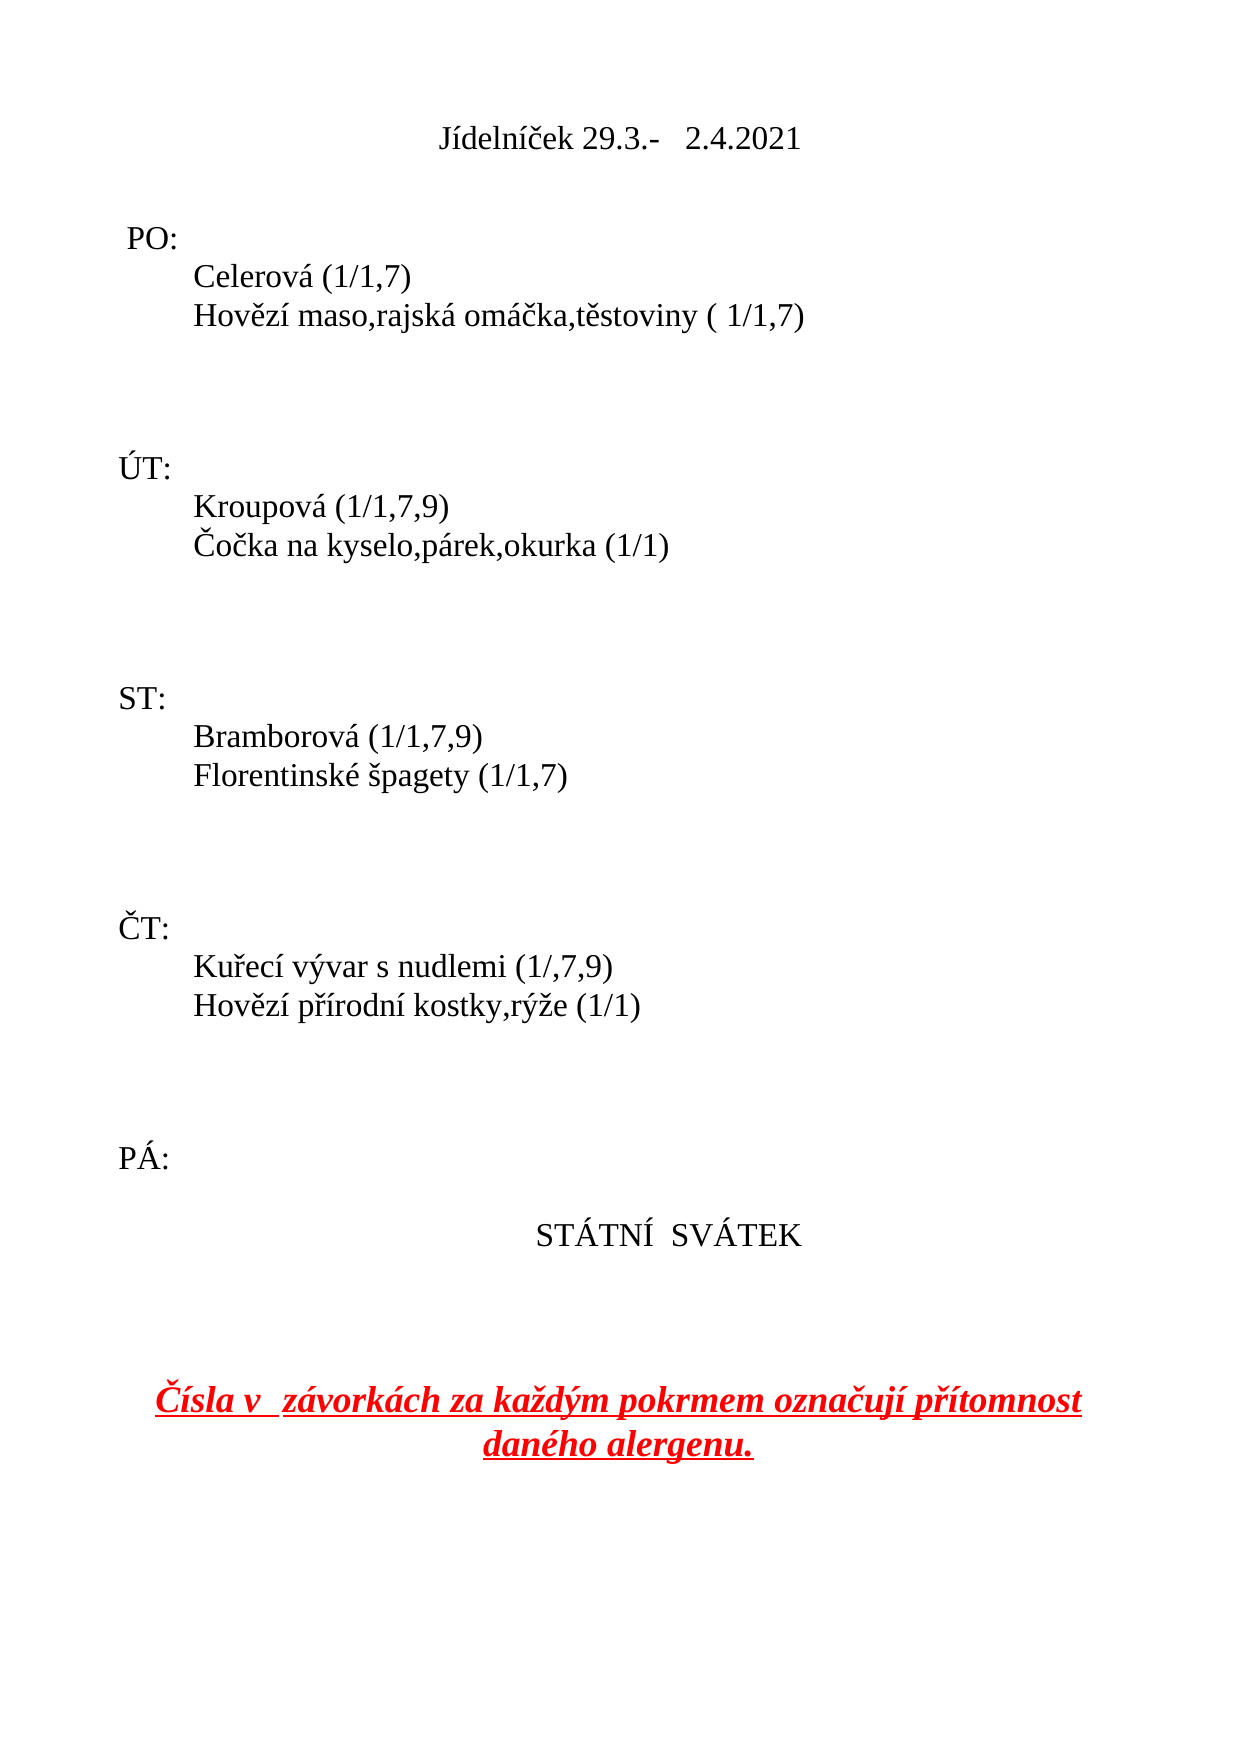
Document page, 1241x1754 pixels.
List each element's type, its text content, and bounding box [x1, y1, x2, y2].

table_cell ČT: [111, 908, 186, 947]
table_cell ST: [111, 678, 186, 717]
table_cell [111, 525, 186, 563]
table_cell Florentinské špagety (1/1,7) [186, 755, 1151, 793]
table_cell [111, 717, 186, 755]
table_cell [186, 448, 1151, 487]
table_cell [111, 602, 186, 678]
table_cell [111, 1253, 186, 1292]
table_cell ÚT: [111, 448, 186, 487]
table_cell [111, 755, 186, 793]
table_cell Čočka na kyselo,párek,okurka (1/1) [186, 525, 1151, 563]
table_cell [186, 333, 1151, 372]
table_cell [186, 832, 1151, 908]
table_cell [111, 563, 186, 602]
table_cell [186, 1023, 1151, 1062]
table_cell [186, 678, 1151, 717]
table_cell Kroupová (1/1,7,9) [186, 487, 1151, 525]
table_cell [111, 985, 186, 1023]
table_cell [186, 372, 1151, 448]
table_cell [186, 1138, 1151, 1177]
table_cell Bramborová (1/1,7,9) [186, 717, 1151, 755]
table_cell [186, 1253, 1151, 1292]
table_cell [111, 372, 186, 448]
table_cell Kuřecí vývar s nudlemi (1/,7,9) [186, 947, 1151, 985]
table_cell [111, 1062, 186, 1138]
table_cell [186, 1062, 1151, 1138]
table_cell [111, 1215, 186, 1253]
table_cell Celerová (1/1,7) [186, 257, 1151, 295]
table_cell [111, 947, 186, 985]
table_header [186, 218, 1151, 257]
table_cell [111, 793, 186, 832]
table_cell [186, 602, 1151, 678]
table_cell Hovězí maso,rajská omáčka,těstoviny ( 1/1,7) [186, 295, 1151, 333]
table_cell [111, 832, 186, 908]
table_cell [186, 563, 1151, 602]
table_cell STÁTNÍ SVÁTEK [186, 1215, 1151, 1253]
table_cell Hovězí přírodní kostky,rýže (1/1) [186, 985, 1151, 1023]
text Čísla v závorkách za každým pokrmem označují přítomnost daného alergenu. [118, 1378, 1122, 1464]
table_cell [111, 1177, 186, 1215]
text Jídelníček 29.3.- 2.4.2021 [118, 118, 1122, 156]
table_cell [186, 908, 1151, 947]
table_cell [186, 1177, 1151, 1215]
table_cell [111, 1023, 186, 1062]
table_cell PÁ: [111, 1138, 186, 1177]
table_cell [111, 487, 186, 525]
table_cell [186, 793, 1151, 832]
table_header PO: [111, 218, 186, 372]
